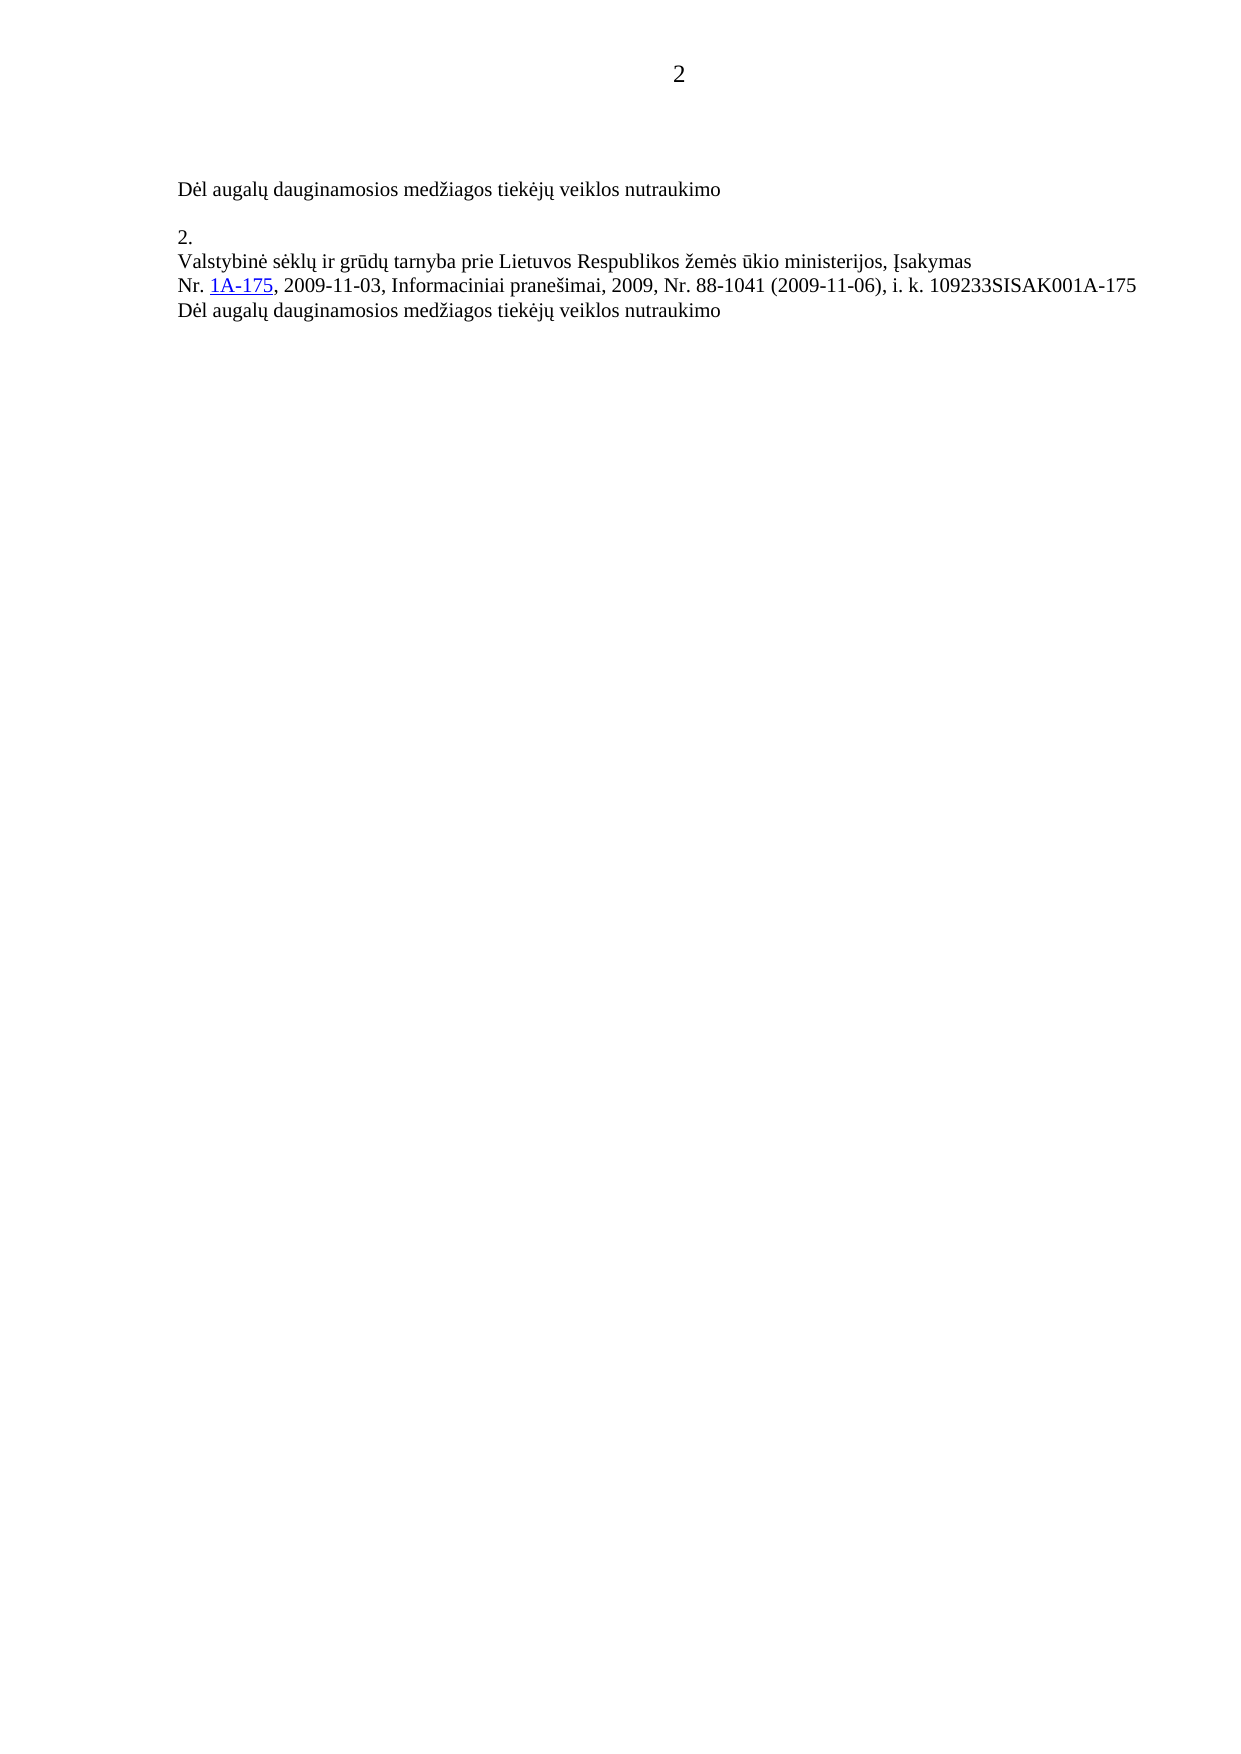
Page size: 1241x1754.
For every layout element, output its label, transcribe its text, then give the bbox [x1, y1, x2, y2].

text Dėl augalų dauginamosios medžiagos tiekėjų veiklos nutraukimo [177, 177, 1181, 201]
text Valstybinė sėklų ir grūdų tarnyba prie Lietuvos Respublikos žemės ūkio ministerijos, Įsakymas [177, 249, 1181, 273]
text 2. [177, 225, 1181, 249]
text Dėl augalų dauginamosios medžiagos tiekėjų veiklos nutraukimo [177, 297, 1181, 322]
text Nr. 1A-175, 2009-11-03, Informaciniai pranešimai, 2009, Nr. 88-1041 (2009-11-06), i. k. 109233SISAK001A-175 [177, 273, 1181, 297]
